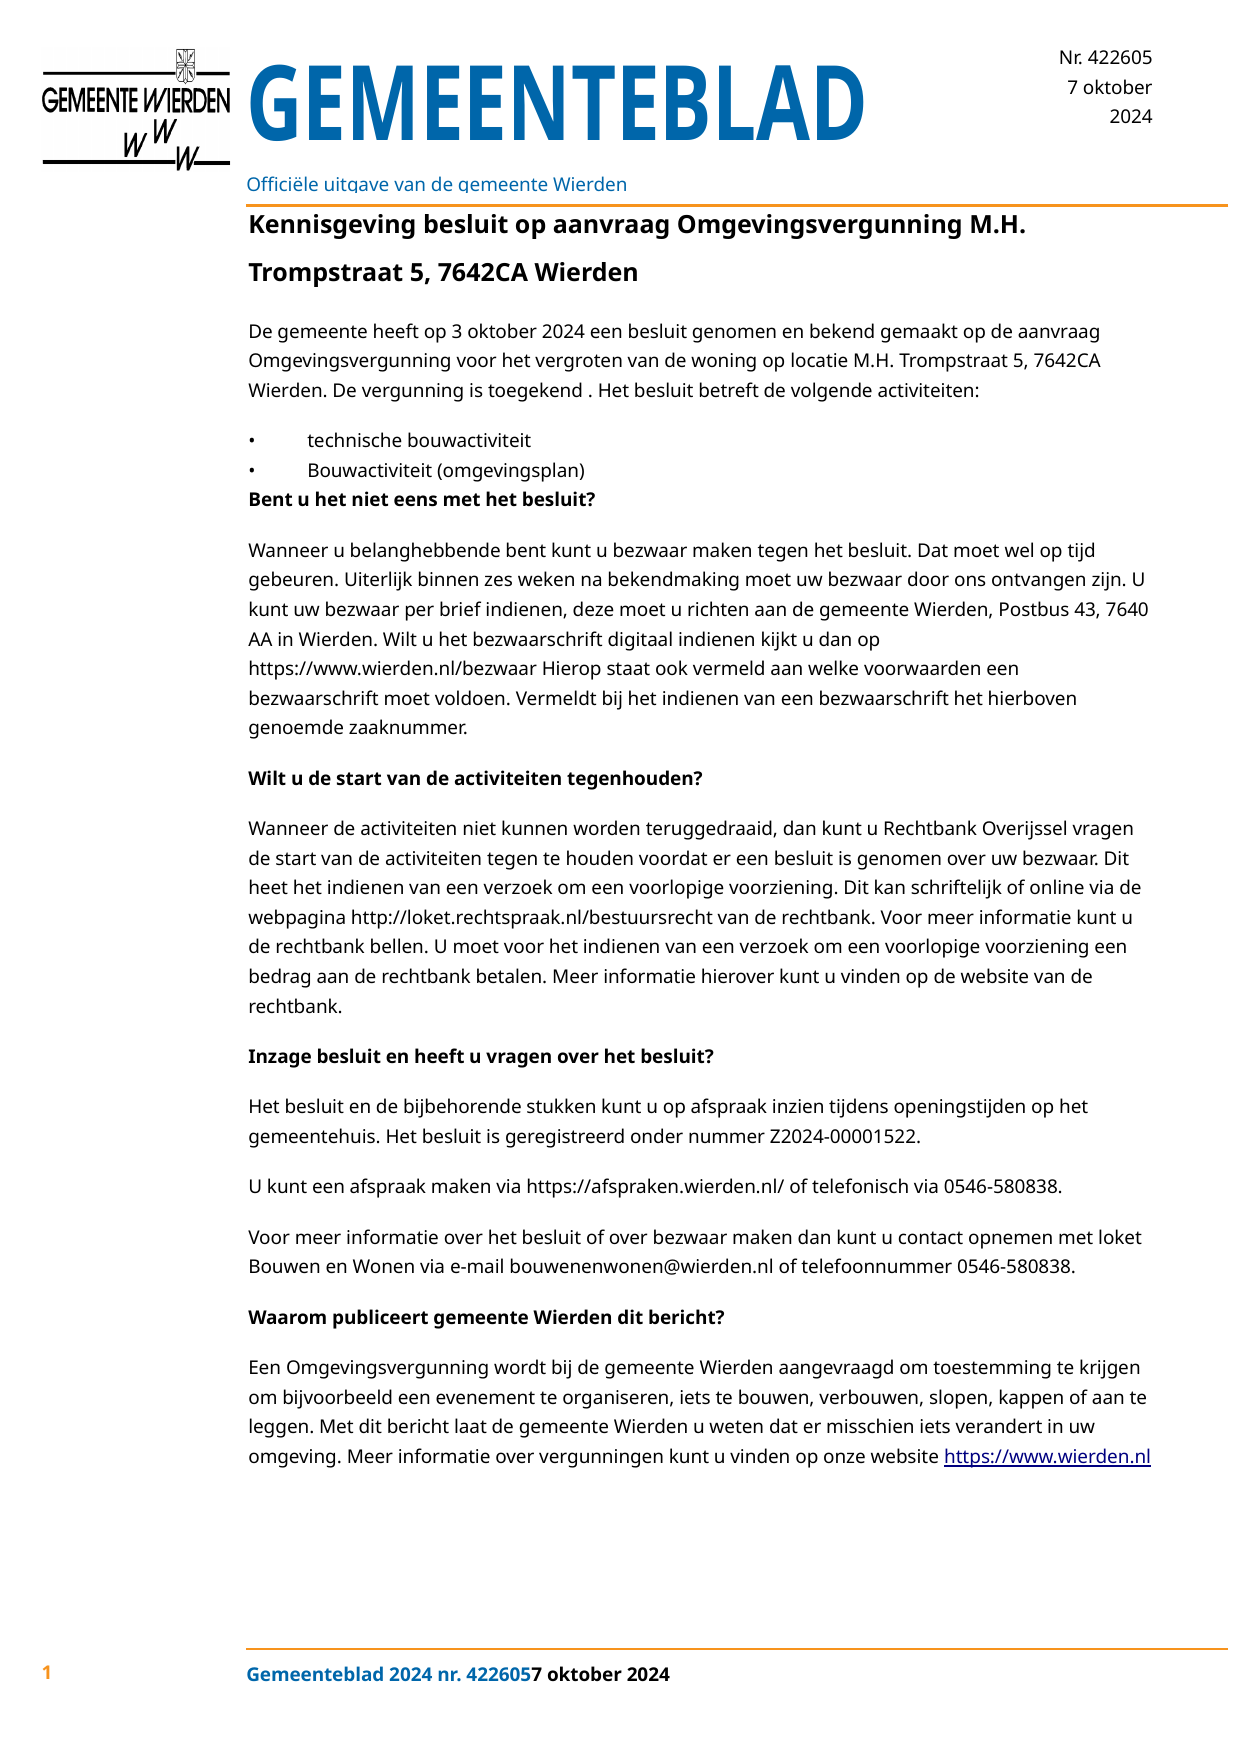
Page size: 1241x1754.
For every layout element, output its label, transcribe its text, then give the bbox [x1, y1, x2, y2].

list Bouwactiviteit (omgevingsplan) [248, 457, 1152, 483]
text Inzage besluit en heeft u vragen over het besluit? [248, 1043, 1152, 1069]
text Wanneer u belanghebbende bent kunt u bezwaar maken tegen het besluit. Dat moet wel op tijd gebeuren. Uiterlijk binnen zes weken na bekendmaking moet uw bezwaar door ons ontvangen zijn. U kunt uw bezwaar per brief indienen, deze moet u richten aan de gemeente Wierden, Postbus 43, 7640 AA in Wierden. Wilt u het bezwaarschrift digitaal indienen kijkt u dan op https://www.wierden.nl/bezwaar Hierop staat ook vermeld aan welke voorwaarden een bezwaarschrift moet voldoen. Vermeldt bij het indienen van een bezwaarschrift het hierboven genoemde zaaknummer. [248, 537, 1152, 740]
list technische bouwactiviteit [248, 427, 1152, 453]
text De gemeente heeft op 3 oktober 2024 een besluit genomen en bekend gemaakt op de aanvraag Omgevingsvergunning voor het vergroten van de woning op locatie M.H. Trompstraat 5, 7642CA Wierden. De vergunning is toegekend . Het besluit betreft de volgende activiteiten: [248, 318, 1152, 403]
text Het besluit en de bijbehorende stukken kunt u op afspraak inzien tijdens openingstijden op het gemeentehuis. Het besluit is geregistreerd onder nummer Z2024-00001522. [248, 1094, 1152, 1149]
picture [41, 47, 231, 172]
text Waarom publiceert gemeente Wierden dit bericht? [248, 1304, 1152, 1330]
text Wilt u de start van de activiteiten tegenhouden? [248, 765, 1152, 791]
text Wanneer de activiteiten niet kunnen worden teruggedraaid, dan kunt u Rechtbank Overijssel vragen de start van de activiteiten tegen te houden voordat er een besluit is genomen over uw bezwaar. Dit heet het indienen van een verzoek om een voorlopige voorziening. Dit kan schriftelijk of online via de webpagina http://loket.rechtspraak.nl/bestuursrecht van de rechtbank. Voor meer informatie kunt u de rechtbank bellen. U moet voor het indienen van een verzoek om een voorlopige voorziening een bedrag aan de rechtbank betalen. Meer informatie hierover kunt u vinden op de website van de rechtbank. [248, 815, 1152, 1019]
text Voor meer informatie over het besluit of over bezwaar maken dan kunt u contact opnemen met loket Bouwen en Wonen via e-mail bouwenenwonen@wierden.nl of telefoonnummer 0546-580838. [248, 1224, 1152, 1279]
text Een Omgevingsvergunning wordt bij de gemeente Wierden aangevraagd om toestemming te krijgen om bijvoorbeeld een evenement te organiseren, iets te bouwen, verbouwen, slopen, kappen of aan te leggen. Met dit bericht laat de gemeente Wierden u weten dat er misschien iets verandert in uw omgeving. Meer informatie over vergunningen kunt u vinden op onze website https://www.wierden.nl [248, 1354, 1152, 1469]
text Bent u het niet eens met het besluit? [248, 487, 1152, 512]
text Kennisgeving besluit op aanvraag Omgevingsvergunning M.H. Trompstraat 5, 7642CA Wierden [248, 207, 1152, 288]
text U kunt een afspraak maken via https://afspraken.wierden.nl/ of telefonisch via 0546-580838. [248, 1174, 1152, 1199]
